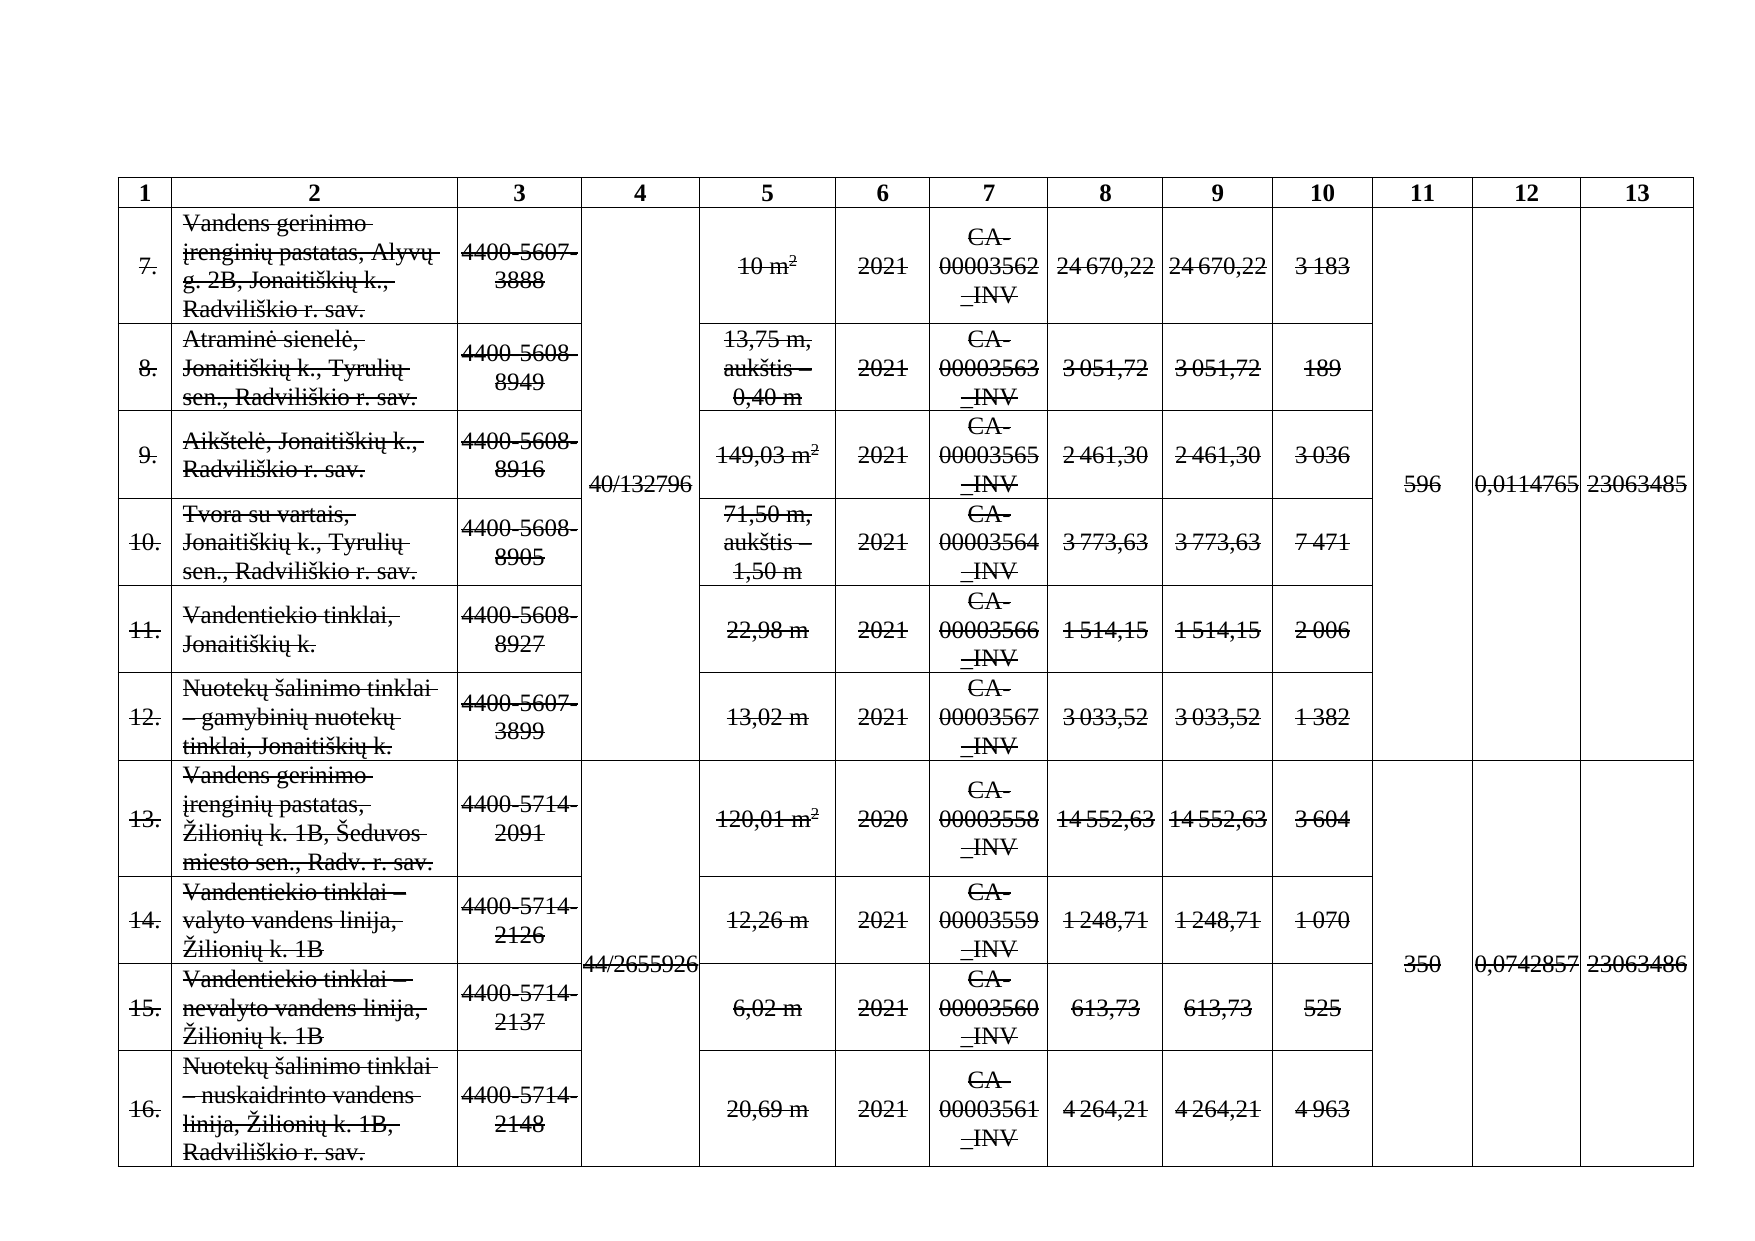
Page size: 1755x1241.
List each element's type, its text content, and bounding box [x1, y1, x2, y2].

table_cell Vandentiekio tinklai, Jonaitiškių k. [172, 586, 457, 672]
table_cell 40/132796 [582, 208, 699, 759]
table_cell CA-00003564_INV [930, 499, 1047, 585]
table_cell 613,73 [1048, 964, 1162, 1050]
table_cell 3773,63 [1163, 499, 1272, 585]
table_cell 16. [119, 1051, 171, 1166]
table_cell 1382 [1273, 673, 1372, 759]
table_cell CA-00003562_INV [930, 208, 1047, 323]
table_cell 10 [1273, 178, 1372, 207]
table_cell Tvora su vartais, Jonaitiškių k., Tyrulių sen., Radviliškio r. sav. [172, 499, 457, 585]
table_cell 1248,71 [1048, 877, 1162, 963]
table_cell 2020 [836, 761, 929, 876]
table_cell 7 [930, 178, 1047, 207]
table_cell 4264,21 [1163, 1051, 1272, 1166]
table_cell 4400-5608-8905 [458, 499, 581, 585]
table_cell CA-00003565_INV [930, 411, 1047, 498]
table_cell 5 [700, 178, 835, 207]
table_cell Vandentiekio tinklai – nevalyto vandens linija, Žilionių k. 1B [172, 964, 457, 1050]
table_cell CA-00003558_INV [930, 761, 1047, 876]
table_cell 1514,15 [1048, 586, 1162, 672]
table_cell 4400-5714-2148 [458, 1051, 581, 1166]
table_cell 9 [1163, 178, 1272, 207]
table_cell CA-00003566_INV [930, 586, 1047, 672]
table_cell 24670,22 [1048, 208, 1162, 323]
table_cell 120,01 m2 [700, 761, 835, 876]
table_cell 1070 [1273, 877, 1372, 963]
table_cell 596 [1373, 208, 1472, 759]
table_cell Vandens gerinimo įrenginių pastatas, Žilionių k. 1B, Šeduvos miesto sen., Radv. r. sav. [172, 761, 457, 876]
table_cell 20,69 m [700, 1051, 835, 1166]
table_cell 4 [582, 178, 699, 207]
table_cell 189 [1273, 324, 1372, 410]
table_cell 10 m2 [700, 208, 835, 323]
table_cell 613,73 [1163, 964, 1272, 1050]
table_cell 2021 [836, 586, 929, 672]
table_cell CA-00003563_INV [930, 324, 1047, 410]
table_cell 12 [1473, 178, 1580, 207]
table_cell 11 [1373, 178, 1472, 207]
table_cell 0,0742857 [1473, 761, 1580, 1166]
table_cell 149,03 m2 [700, 411, 835, 498]
table_cell 2461,30 [1048, 411, 1162, 498]
table_cell 3 [458, 178, 581, 207]
table_cell 2021 [836, 1051, 929, 1166]
table_cell 4400-5714-2137 [458, 964, 581, 1050]
table_cell Vandentiekio tinklai –valyto vandens linija, Žilionių k. 1B [172, 877, 457, 963]
table_cell 1 [119, 178, 171, 207]
table_cell 8. [119, 324, 171, 410]
table_cell 23063485 [1581, 208, 1693, 759]
table_cell 7. [119, 208, 171, 323]
table_cell 13. [119, 761, 171, 876]
table_cell 12,26 m [700, 877, 835, 963]
table_cell 2021 [836, 208, 929, 323]
table_cell 3773,63 [1048, 499, 1162, 585]
table_cell 2006 [1273, 586, 1372, 672]
table_cell 3033,52 [1163, 673, 1272, 759]
table_cell 13,02 m [700, 673, 835, 759]
table_cell 22,98 m [700, 586, 835, 672]
table_cell 4400-5714-2126 [458, 877, 581, 963]
table_cell 3051,72 [1048, 324, 1162, 410]
table_cell 3183 [1273, 208, 1372, 323]
table_cell 1248,71 [1163, 877, 1272, 963]
table_cell 525 [1273, 964, 1372, 1050]
table_cell 0,0114765 [1473, 208, 1580, 759]
table_cell 2021 [836, 673, 929, 759]
table_cell Aikštelė, Jonaitiškių k., Radviliškio r. sav. [172, 411, 457, 498]
table_cell 3033,52 [1048, 673, 1162, 759]
table_cell Nuotekų šalinimo tinklai – nuskaidrinto vandens linija, Žilionių k. 1B, Radviliškio r. sav. [172, 1051, 457, 1166]
table_cell 2021 [836, 499, 929, 585]
table_cell 4400-5608-8949 [458, 324, 581, 410]
table_cell 3036 [1273, 411, 1372, 498]
table_cell 2461,30 [1163, 411, 1272, 498]
table_cell 23063486 [1581, 761, 1693, 1166]
table_cell 4400-5608-8927 [458, 586, 581, 672]
table_cell 44/2655926 [582, 966, 699, 1166]
table_cell 9. [119, 411, 171, 498]
table_cell 13 [1581, 178, 1693, 207]
table_cell 8 [1048, 178, 1162, 207]
table_cell 2021 [836, 877, 929, 963]
table_cell CA-00003561_INV [930, 1051, 1047, 1166]
table_cell 13,75 m, aukštis – 0,40 m [700, 324, 835, 410]
table_cell 2 [172, 178, 457, 207]
table_cell 1514,15 [1163, 586, 1272, 672]
table_cell 2021 [836, 964, 929, 1050]
table_cell 15. [119, 964, 171, 1050]
table_cell 14552,63 [1163, 761, 1272, 876]
table_cell 350 [1373, 761, 1472, 1166]
table_cell 71,50 m, aukštis – 1,50 m [700, 499, 835, 585]
table_cell 4963 [1273, 1051, 1372, 1166]
table_cell 7471 [1273, 499, 1372, 585]
table_cell CA-00003560_INV [930, 964, 1047, 1050]
table_cell 2021 [836, 324, 929, 410]
table_cell 6 [836, 178, 929, 207]
table_cell 12. [119, 673, 171, 759]
table_cell 4400-5607-3888 [458, 208, 581, 323]
table_cell 24670,22 [1163, 208, 1272, 323]
table_cell 44/2655926 [582, 761, 699, 964]
table_cell 4264,21 [1048, 1051, 1162, 1166]
table_cell 14. [119, 877, 171, 963]
table_cell 2021 [836, 411, 929, 498]
table_cell 11. [119, 586, 171, 672]
table_cell Vandens gerinimo įrenginių pastatas, Alyvų g. 2B, Jonaitiškių k., Radviliškio r. sav. [172, 208, 457, 323]
table_cell 4400-5608-8916 [458, 411, 581, 498]
table_cell CA-00003567_INV [930, 673, 1047, 759]
table_cell 10. [119, 499, 171, 585]
table_cell 3051,72 [1163, 324, 1272, 410]
table_cell 4400-5714-2091 [458, 761, 581, 876]
table_cell 3604 [1273, 761, 1372, 876]
table_cell 14552,63 [1048, 761, 1162, 876]
table_cell Atraminė sienelė, Jonaitiškių k., Tyrulių sen., Radviliškio r. sav. [172, 324, 457, 410]
table_cell CA-00003559_INV [930, 877, 1047, 963]
table_cell 4400-5607-3899 [458, 673, 581, 759]
table_cell Nuotekų šalinimo tinklai – gamybinių nuotekų tinklai, Jonaitiškių k. [172, 673, 457, 759]
table_cell 6,02 m [700, 964, 835, 1050]
